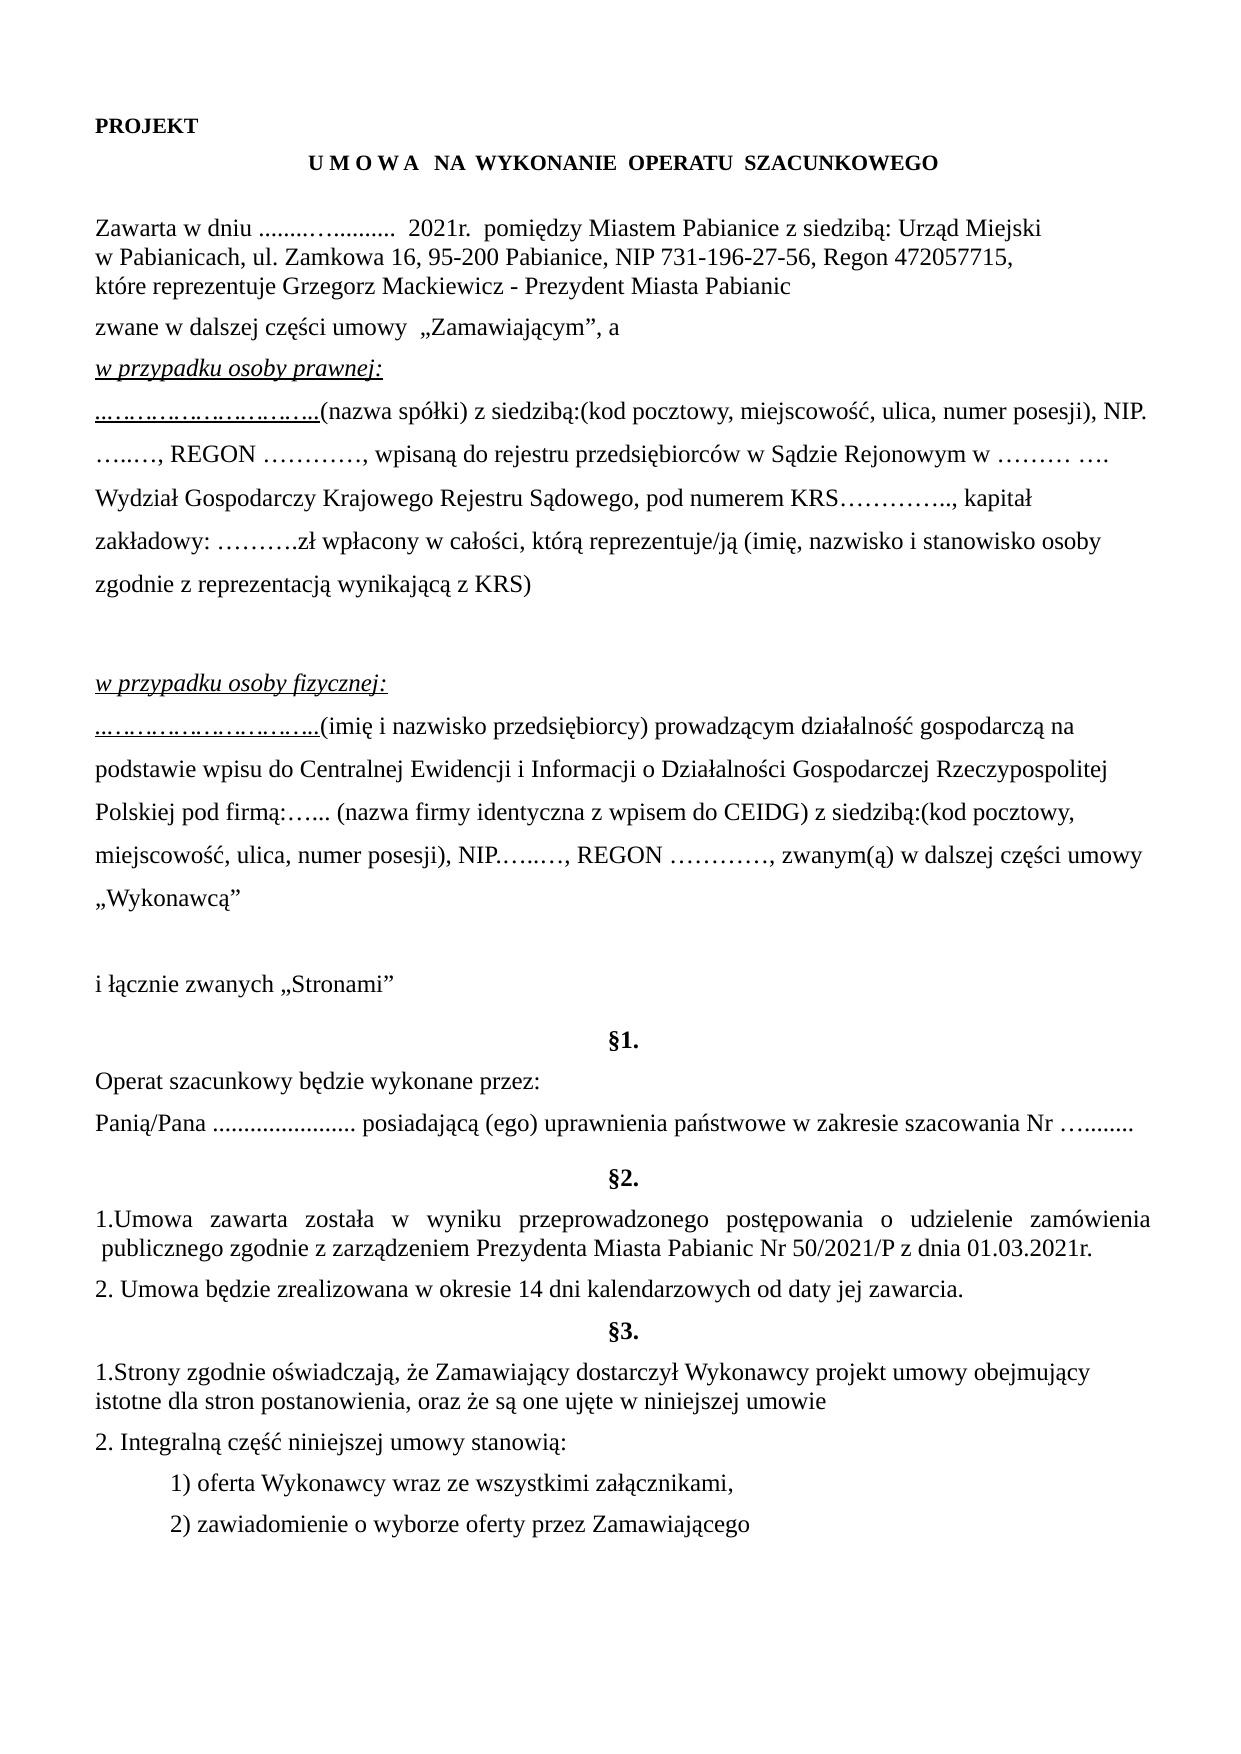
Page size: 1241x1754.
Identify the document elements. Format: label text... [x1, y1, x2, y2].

text 1) oferta Wykonawcy wraz ze wszystkimi załącznikami, [170, 1468, 1152, 1497]
text zwane w dalszej części umowy „Zamawiającym”, a [95, 312, 1152, 341]
text §3. [95, 1316, 1152, 1344]
text 2. Umowa będzie zrealizowana w okresie 14 dni kalendarzowych od daty jej zawarcia. [95, 1274, 1152, 1303]
text w przypadku osoby prawnej: ..………………………..(nazwa spółki) z siedzibą:(kod pocztowy, miejscowość, ulica, numer posesji), NIP.…..…, REGON …………, wpisaną do rejestru przedsiębiorców w Sądzie Rejonowym w ……… …. Wydział Gospodarczy Krajowego Rejestru Sądowego, pod numerem KRS………….., kapitał zakładowy: ……….zł wpłacony w całości, którą reprezentuje/ją (imię, nazwisko i stanowisko osoby zgodnie z reprezentacją wynikającą z KRS) [95, 353, 1152, 641]
text Operat szacunkowy będzie wykonane przez: [95, 1066, 1152, 1095]
text U M O W A NA WYKONANIE OPERATU SZACUNKOWEGO [95, 150, 1152, 201]
text PROJEKT [95, 113, 1152, 138]
text w przypadku osoby fizycznej: ..………………………..(imię i nazwisko przedsiębiorcy) prowadzącym działalność gospodarczą na podstawie wpisu do Centralnej Ewidencji i Informacji o Działalności Gospodarczej Rzeczypospolitej Polskiej pod firmą:…... (nazwa firmy identyczna z wpisem do CEIDG) z siedzibą:(kod pocztowy, miejscowość, ulica, numer posesji), NIP.…..…, REGON …………, zwanym(ą) w dalszej części umowy „Wykonawcą” i łącznie zwanych „Stronami” [95, 668, 1152, 998]
text 1.Strony zgodnie oświadczają, że Zamawiający dostarczył Wykonawcy projekt umowy obejmujący istotne dla stron postanowienia, oraz że są one ujęte w niniejszej umowie [95, 1357, 1152, 1414]
text Zawarta w dniu ........….......... 2021r. pomiędzy Miastem Pabianice z siedzibą: Urząd Miejski w Pabianicach, ul. Zamkowa 16, 95-200 Pabianice, NIP 731-196-27-56, Regon 472057715, które reprezentuje Grzegorz Mackiewicz - Prezydent Miasta Pabianic [95, 213, 1152, 299]
text §1. [95, 1025, 1152, 1054]
text 1.Umowa zawarta została w wyniku przeprowadzonego postępowania o udzielenie zamówienia publicznego zgodnie z zarządzeniem Prezydenta Miasta Pabianic Nr 50/2021/P z dnia 01.03.2021r. [95, 1204, 1152, 1262]
text Panią/Pana ....................... posiadającą (ego) uprawnienia państwowe w zakresie szacowania Nr …........ [95, 1108, 1152, 1136]
text 2. Integralną część niniejszej umowy stanowią: [95, 1427, 1152, 1456]
text 2) zawiadomienie o wyborze oferty przez Zamawiającego [170, 1509, 1152, 1538]
text §2. [95, 1163, 1152, 1192]
